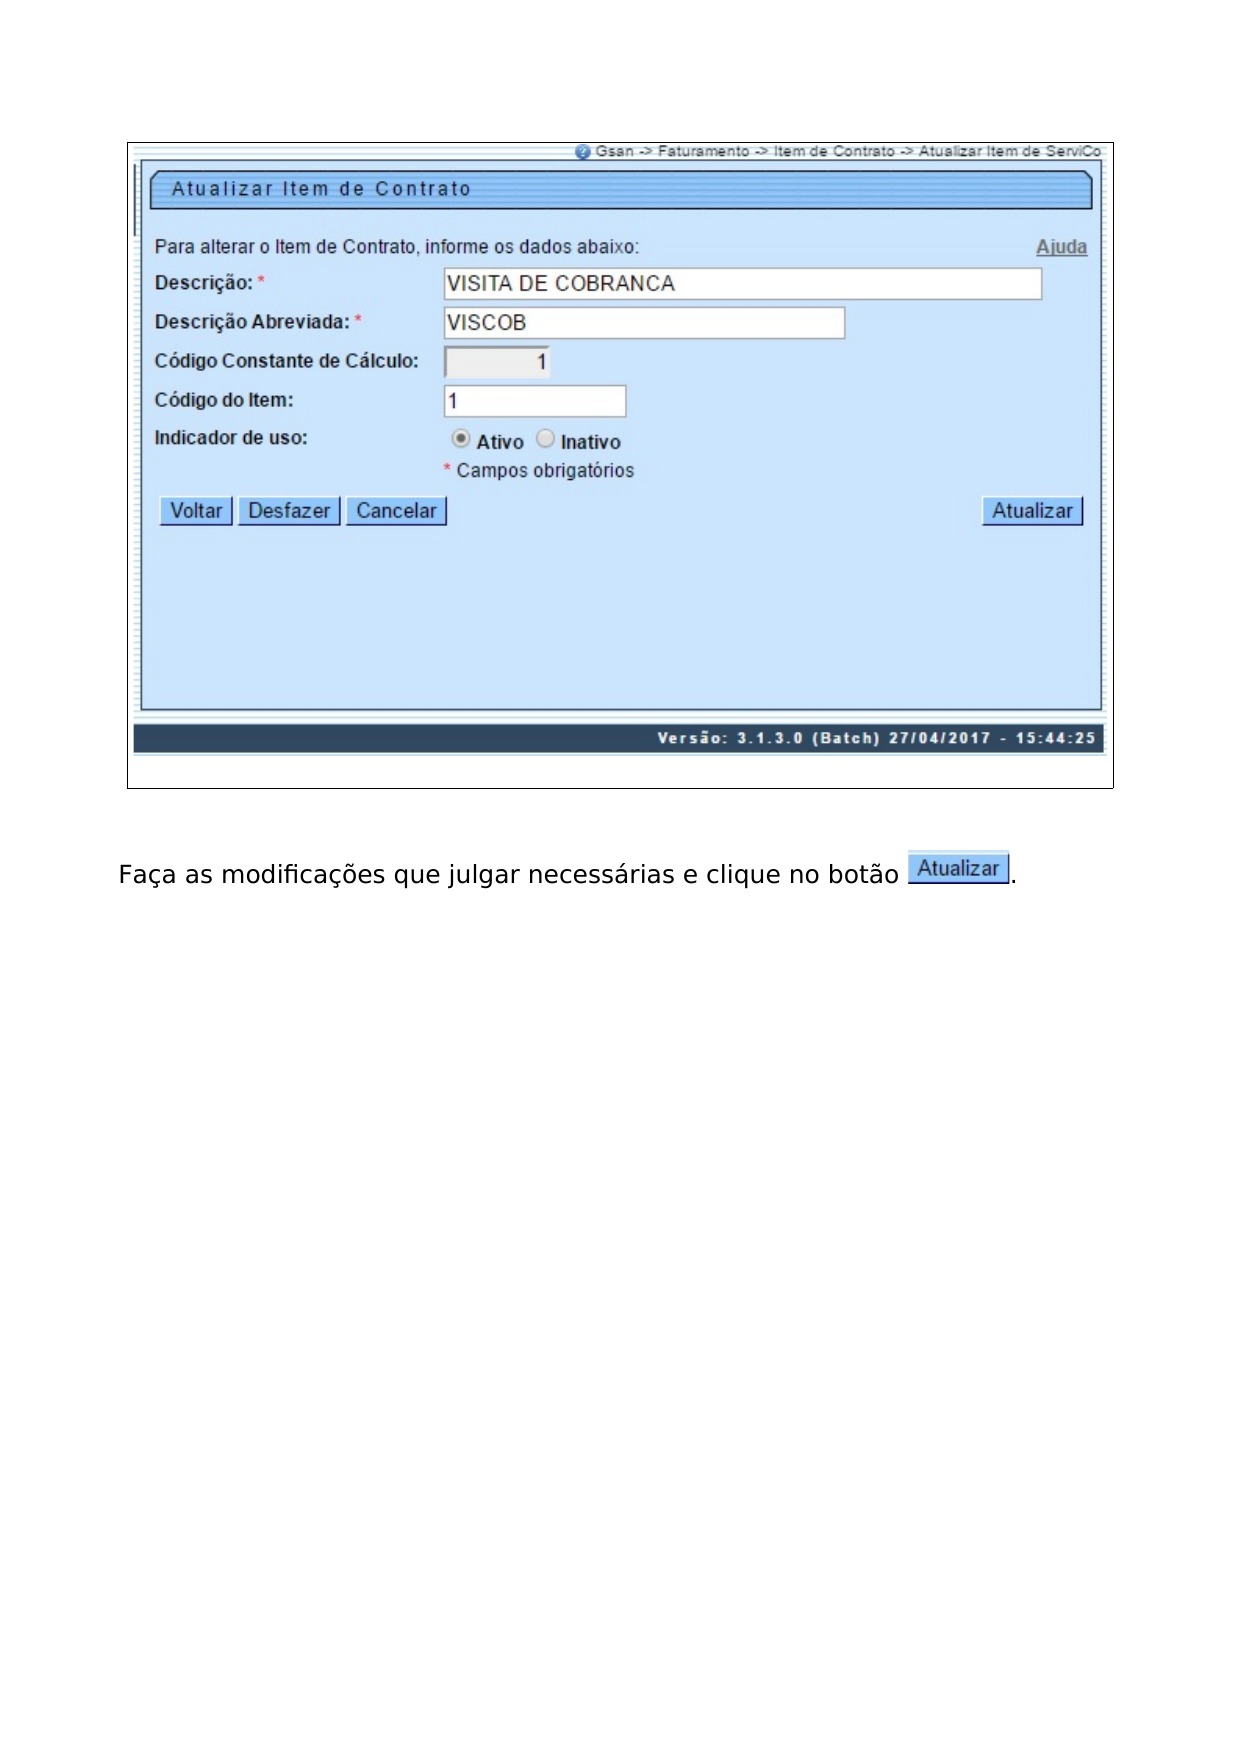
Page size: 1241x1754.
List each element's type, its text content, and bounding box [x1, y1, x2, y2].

picture [133, 144, 1107, 756]
table_header [128, 143, 1113, 788]
picture [907, 850, 1010, 884]
text Faça as modificações que julgar necessárias e clique no botão . [118, 850, 1122, 889]
